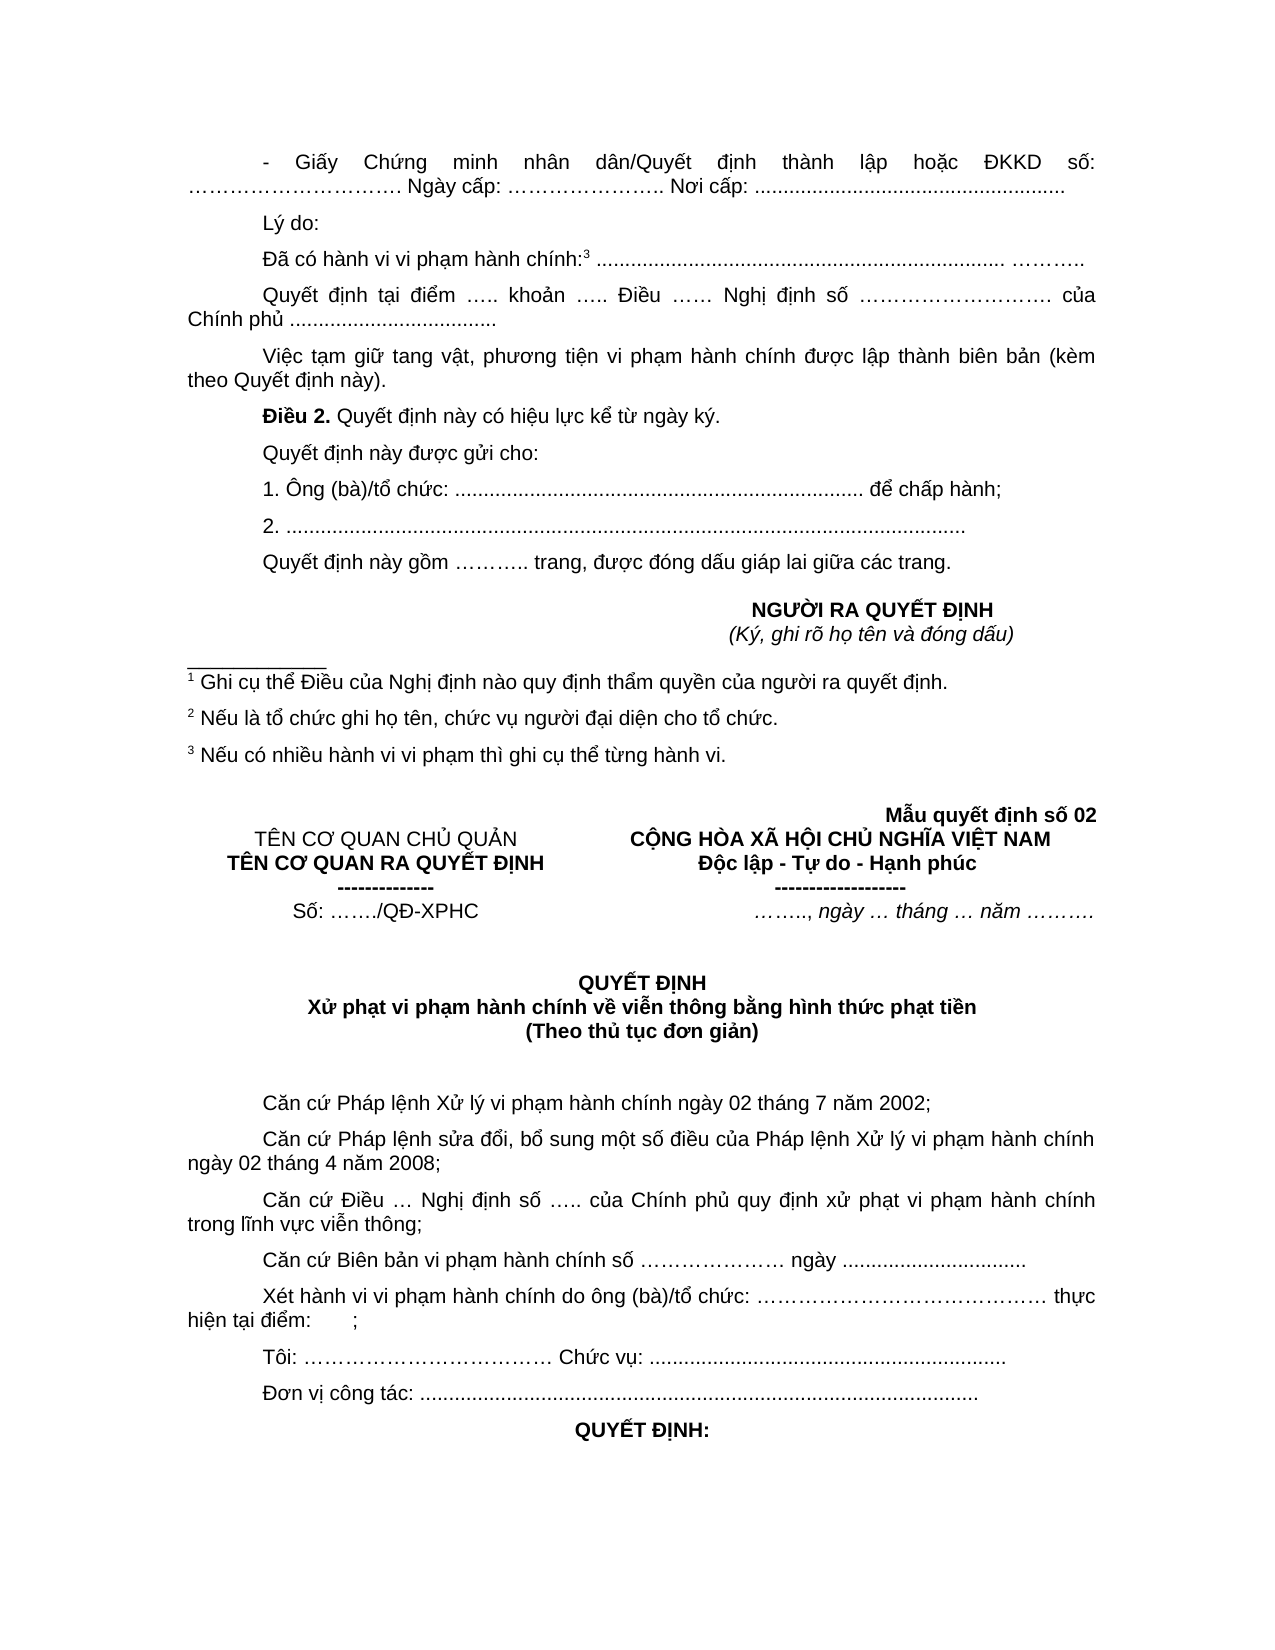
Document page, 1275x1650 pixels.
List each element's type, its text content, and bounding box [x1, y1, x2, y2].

text 1 Ghi cụ thể Điều của Nghị định nào quy định thẩm quyền của người ra quyết định. [187, 670, 1097, 694]
text Đã có hành vi vi phạm hành chính:3 ....................................................................... ……….. [187, 247, 1097, 271]
text Tôi: ……………………………… Chức vụ: .............................................................. [187, 1345, 1097, 1369]
table_header CỘNG HÒA XÃ HỘI CHỦ NGHĨA VIỆT NAM Độc lập - Tự do - Hạnh phúc ------------------- …….., ngày … tháng … năm ………. [584, 827, 1097, 923]
text - Giấy Chứng minh nhân dân/Quyết định thành lập hoặc ĐKKD số: …………………………. Ngày cấp: ………………….. Nơi cấp: ...................................................... [187, 150, 1097, 198]
text 2 Nếu là tổ chức ghi họ tên, chức vụ người đại diện cho tổ chức. [187, 706, 1097, 730]
text Căn cứ Điều … Nghị định số ….. của Chính phủ quy định xử phạt vi phạm hành chính trong lĩnh vực viễn thông; [187, 1187, 1097, 1235]
text Căn cứ Pháp lệnh sửa đổi, bổ sung một số điều của Pháp lệnh Xử lý vi phạm hành chính ngày 02 tháng 4 năm 2008; [187, 1127, 1097, 1175]
text 3 Nếu có nhiều hành vi vi phạm thì ghi cụ thể từng hành vi. [187, 743, 1097, 767]
text 1. Ông (bà)/tổ chức: ....................................................................... để chấp hành; [187, 477, 1097, 501]
text Quyết định tại điểm ….. khoản ….. Điều …… Nghị định số ………………………. của Chính phủ .................................... [187, 283, 1097, 331]
text Quyết định này gồm ……….. trang, được đóng dấu giáp lai giữa các trang. [187, 550, 1097, 574]
table_header TÊN CƠ QUAN CHỦ QUẢN TÊN CƠ QUAN RA QUYẾT ĐỊNH -------------- Số: ……./QĐ-XPHC [188, 827, 584, 923]
text Xét hành vi vi phạm hành chính do ông (bà)/tổ chức: …………………………………… thực hiện tại điểm: ; [187, 1284, 1097, 1332]
text 2. ...................................................................................................................... [187, 513, 1097, 537]
text Mẫu quyết định số 02 [187, 803, 1097, 827]
text QUYẾT ĐỊNH [187, 971, 1097, 995]
table_header NGƯỜI RA QUYẾT ĐỊNH (Ký, ghi rõ họ tên và đóng dấu) [648, 598, 1097, 646]
text Lý do: [187, 210, 1097, 234]
text Xử phạt vi phạm hành chính về viễn thông bằng hình thức phạt tiền (Theo thủ tục đơn giản) [187, 995, 1097, 1043]
text Căn cứ Pháp lệnh Xử lý vi phạm hành chính ngày 02 tháng 7 năm 2002; [187, 1091, 1097, 1114]
text Căn cứ Biên bản vi phạm hành chính số ………………… ngày ................................ [187, 1248, 1097, 1272]
text QUYẾT ĐỊNH: [187, 1418, 1097, 1442]
text Đơn vị công tác: ................................................................................................. [187, 1381, 1097, 1405]
text ____________ [187, 646, 1097, 670]
text Điều 2. Quyết định này có hiệu lực kể từ ngày ký. [187, 404, 1097, 428]
text Quyết định này được gửi cho: [187, 441, 1097, 464]
table_header [188, 598, 648, 646]
text Việc tạm giữ tang vật, phương tiện vi phạm hành chính được lập thành biên bản (kèm theo Quyết định này). [187, 344, 1097, 392]
